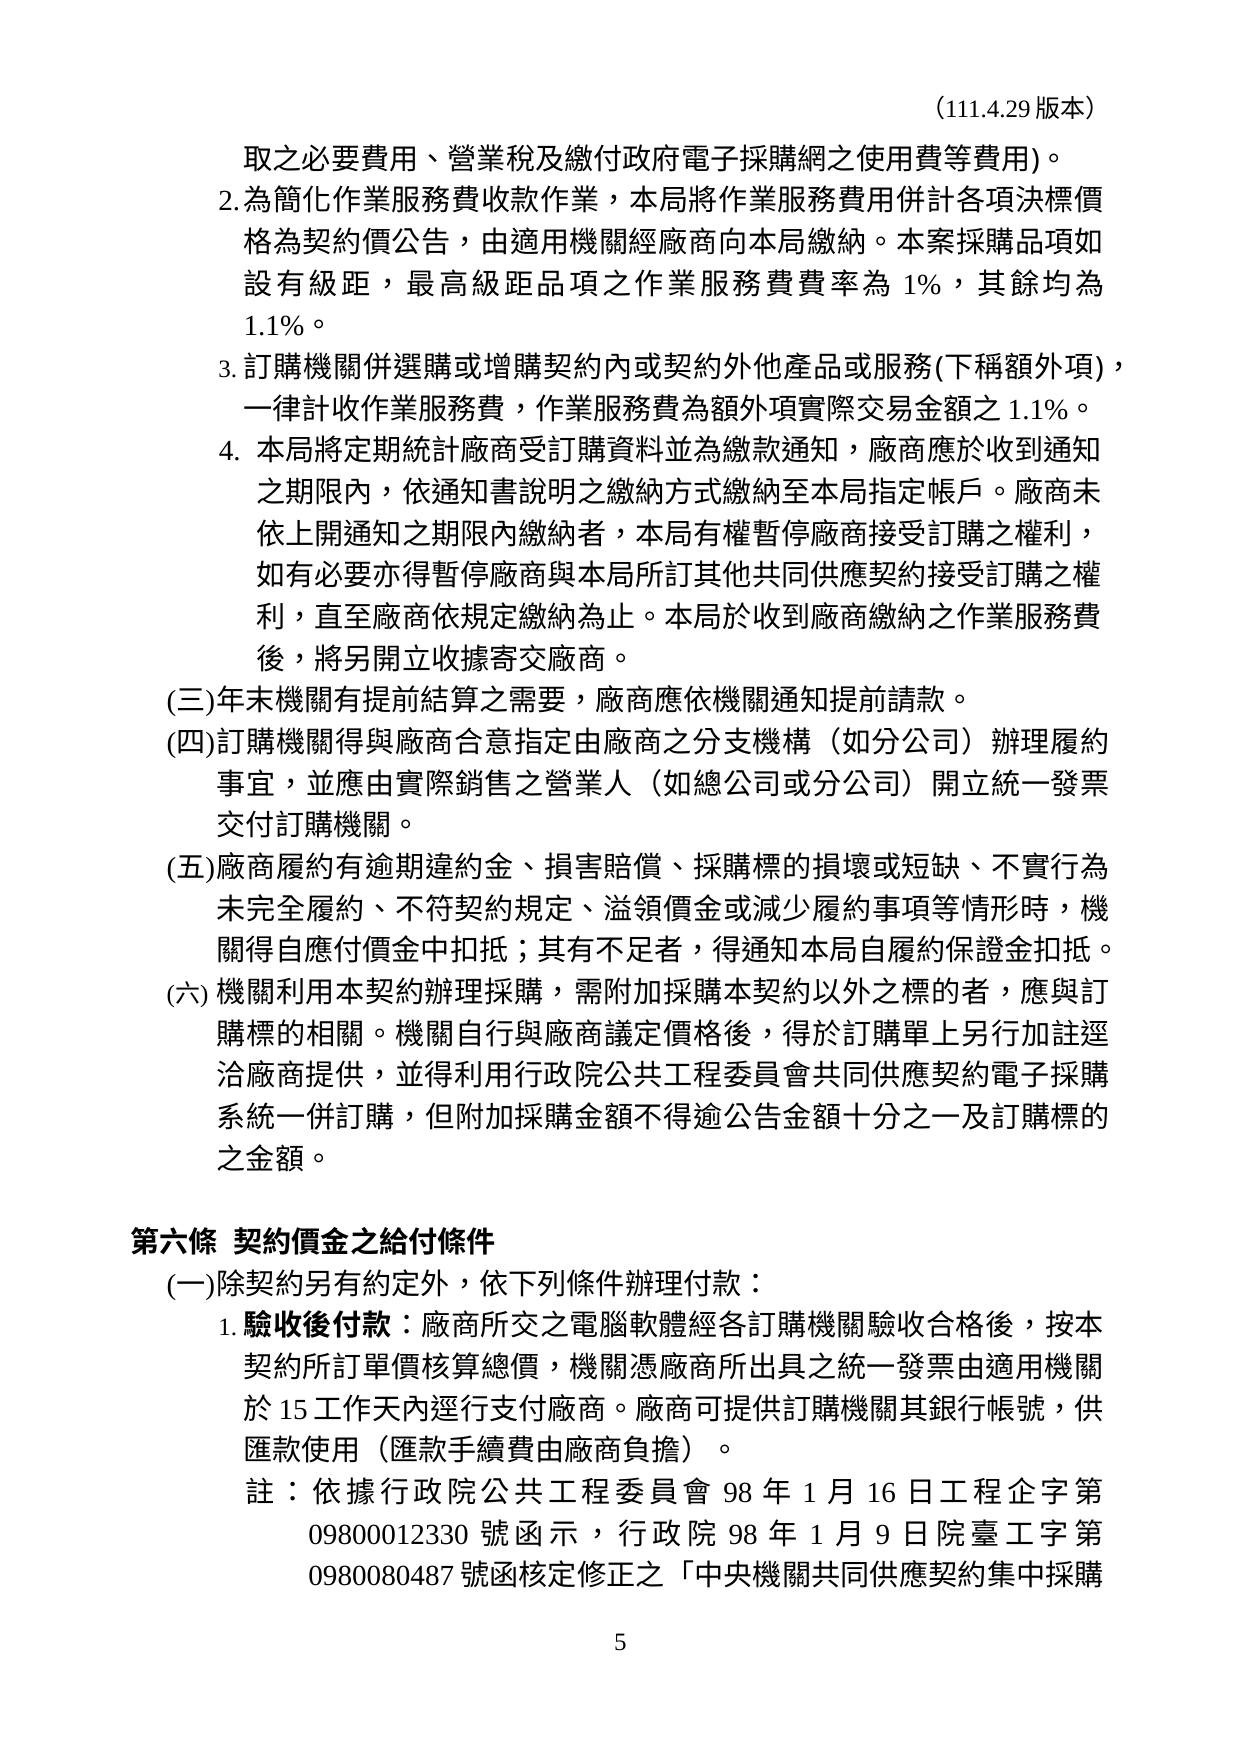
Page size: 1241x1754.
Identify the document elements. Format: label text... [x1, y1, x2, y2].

text 註：依據行政院公共工程委員會98年1月16日工程企字第09800012330號函示，行政院98年1月9日院臺工字第0980080487號函核定修正之「中央機關共同供應契約集中採購 [245, 1469, 1104, 1594]
list 為簡化作業服務費收款作業，本局將作業服務費用併計各項決標價格為契約價公告，由適用機關經廠商向本局繳納。本案採購品項如設有級距，最高級距品項之作業服務費費率為1%，其餘均為1.1%。 [218, 177, 1104, 344]
list 年末機關有提前結算之需要，廠商應依機關通知提前請款。 [166, 677, 1110, 719]
list 機關利用本契約辦理採購，需附加採購本契約以外之標的者，應與訂購標的相關。機關自行與廠商議定價格後，得於訂購單上另行加註逕洽廠商提供，並得利用行政院公共工程委員會共同供應契約電子採購系統一併訂購，但附加採購金額不得逾公告金額十分之一及訂購標的之金額。 [166, 969, 1110, 1177]
list 訂購機關併選購或增購契約內或契約外他產品或服務(下稱額外項)，一律計收作業服務費，作業服務費為額外項實際交易金額之1.1%。 [218, 344, 1104, 427]
subtitle 契約價金之給付條件 [130, 1219, 1110, 1261]
list 訂購機關得與廠商合意指定由廠商之分支機構（如分公司）辦理履約事宜，並應由實際銷售之營業人（如總公司或分公司）開立統一發票交付訂購機關。 [166, 719, 1110, 844]
list 除契約另有約定外，依下列條件辦理付款： [166, 1261, 1110, 1302]
list 取之必要費用、營業稅及繳付政府電子採購網之使用費等費用)。 [218, 136, 1104, 177]
list 本局將定期統計廠商受訂購資料並為繳款通知，廠商應於收到通知之期限內，依通知書說明之繳納方式繳納至本局指定帳戶。廠商未依上開通知之期限內繳納者，本局有權暫停廠商接受訂購之權利，如有必要亦得暫停廠商與本局所訂其他共同供應契約接受訂購之權利，直至廠商依規定繳納為止。本局於收到廠商繳納之作業服務費後，將另開立收據寄交廠商。 [218, 427, 1104, 677]
list 廠商履約有逾期違約金、損害賠償、採購標的損壞或短缺、不實行為、未完全履約、不符契約規定、溢領價金或減少履約事項等情形時，機關得自應付價金中扣抵；其有不足者，得通知本局自履約保證金扣抵。 [166, 844, 1110, 969]
list 驗收後付款：廠商所交之電腦軟體經各訂購機關驗收合格後，按本契約所訂單價核算總價，機關憑廠商所出具之統一發票由適用機關於15工作天內逕行支付廠商。廠商可提供訂購機關其銀行帳號，供匯款使用（匯款手續費由廠商負擔）。 [218, 1302, 1104, 1469]
